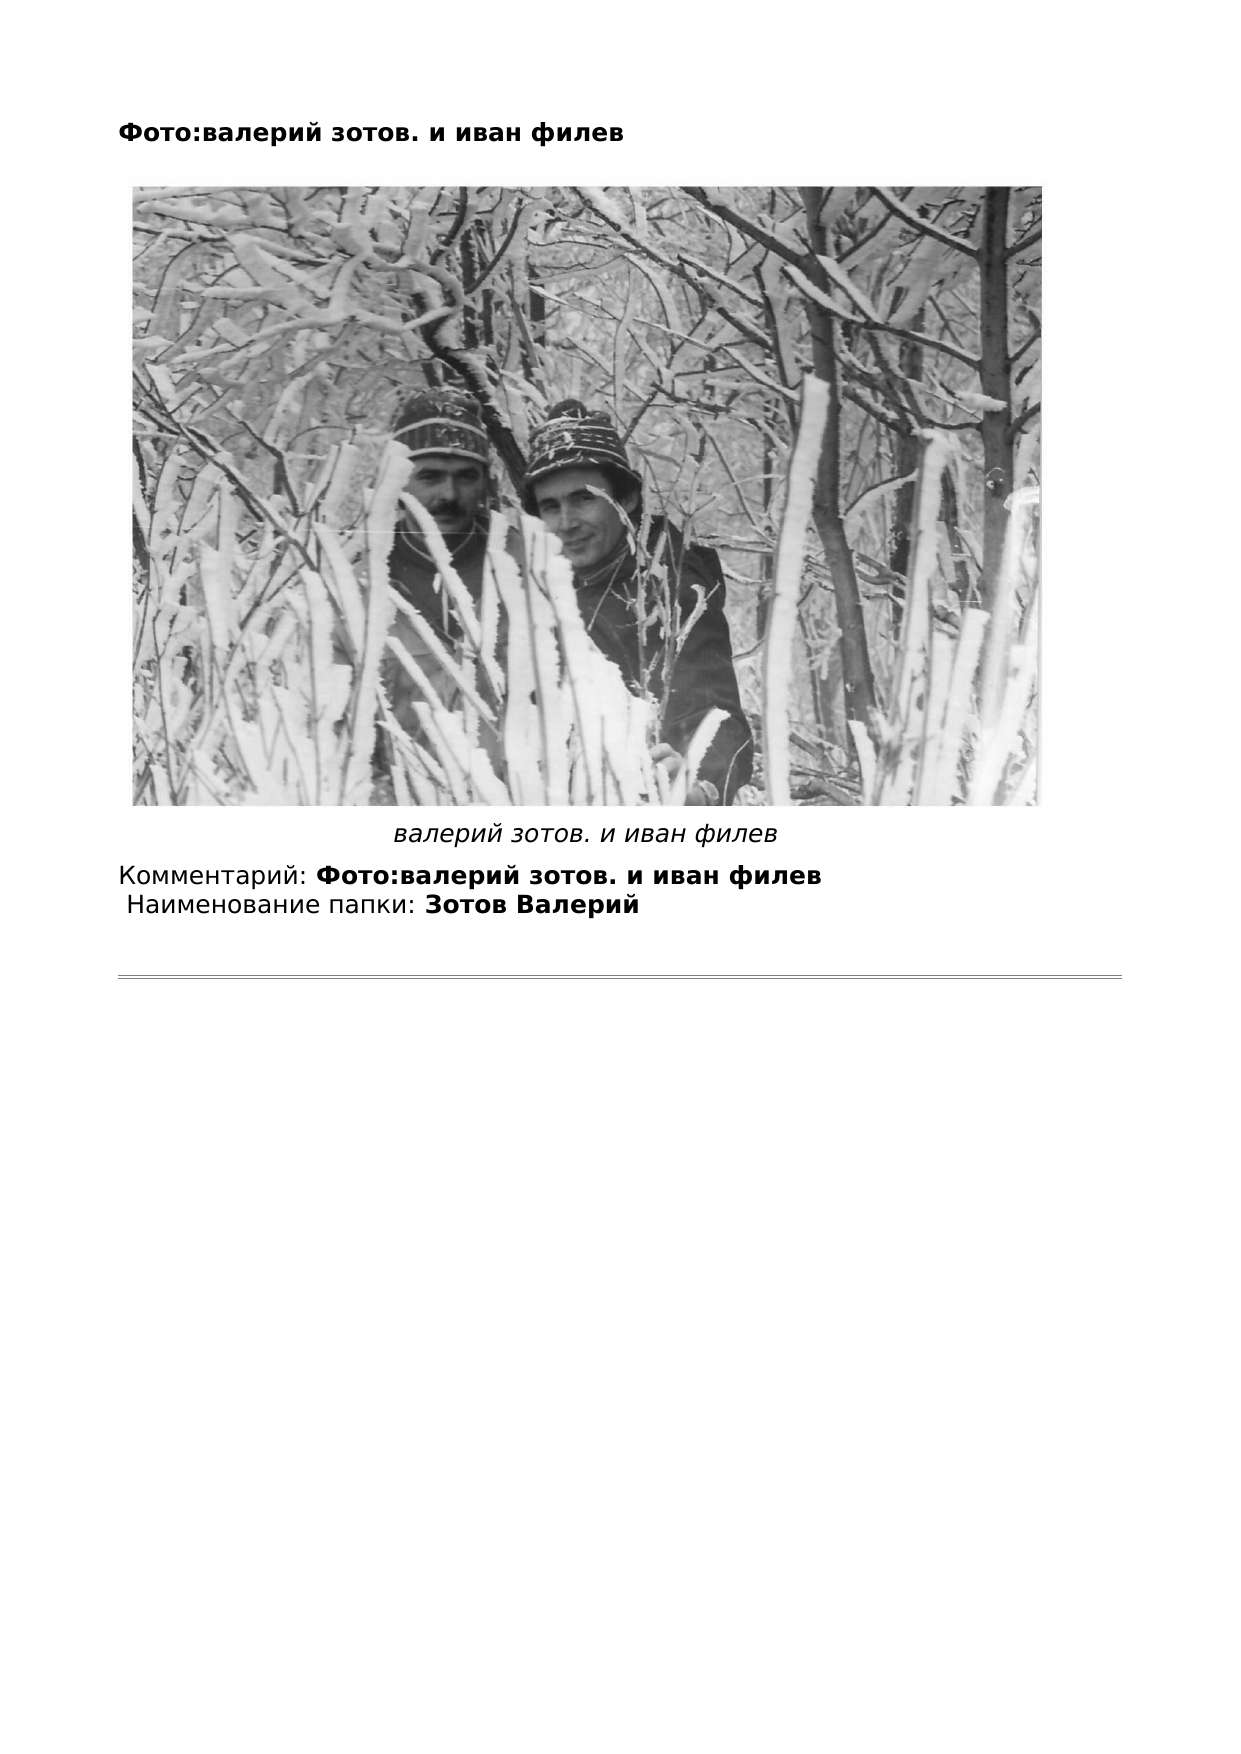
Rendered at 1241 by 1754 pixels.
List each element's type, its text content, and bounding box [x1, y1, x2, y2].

picture [118, 172, 1056, 820]
text Комментарий: Фото:валерий зотов. и иван филев Наименование папки: Зотов Валерий [118, 861, 1122, 948]
text валерий зотов. и иван филев [118, 820, 1056, 848]
subtitle Фото:валерий зотов. и иван филев [118, 118, 1122, 147]
